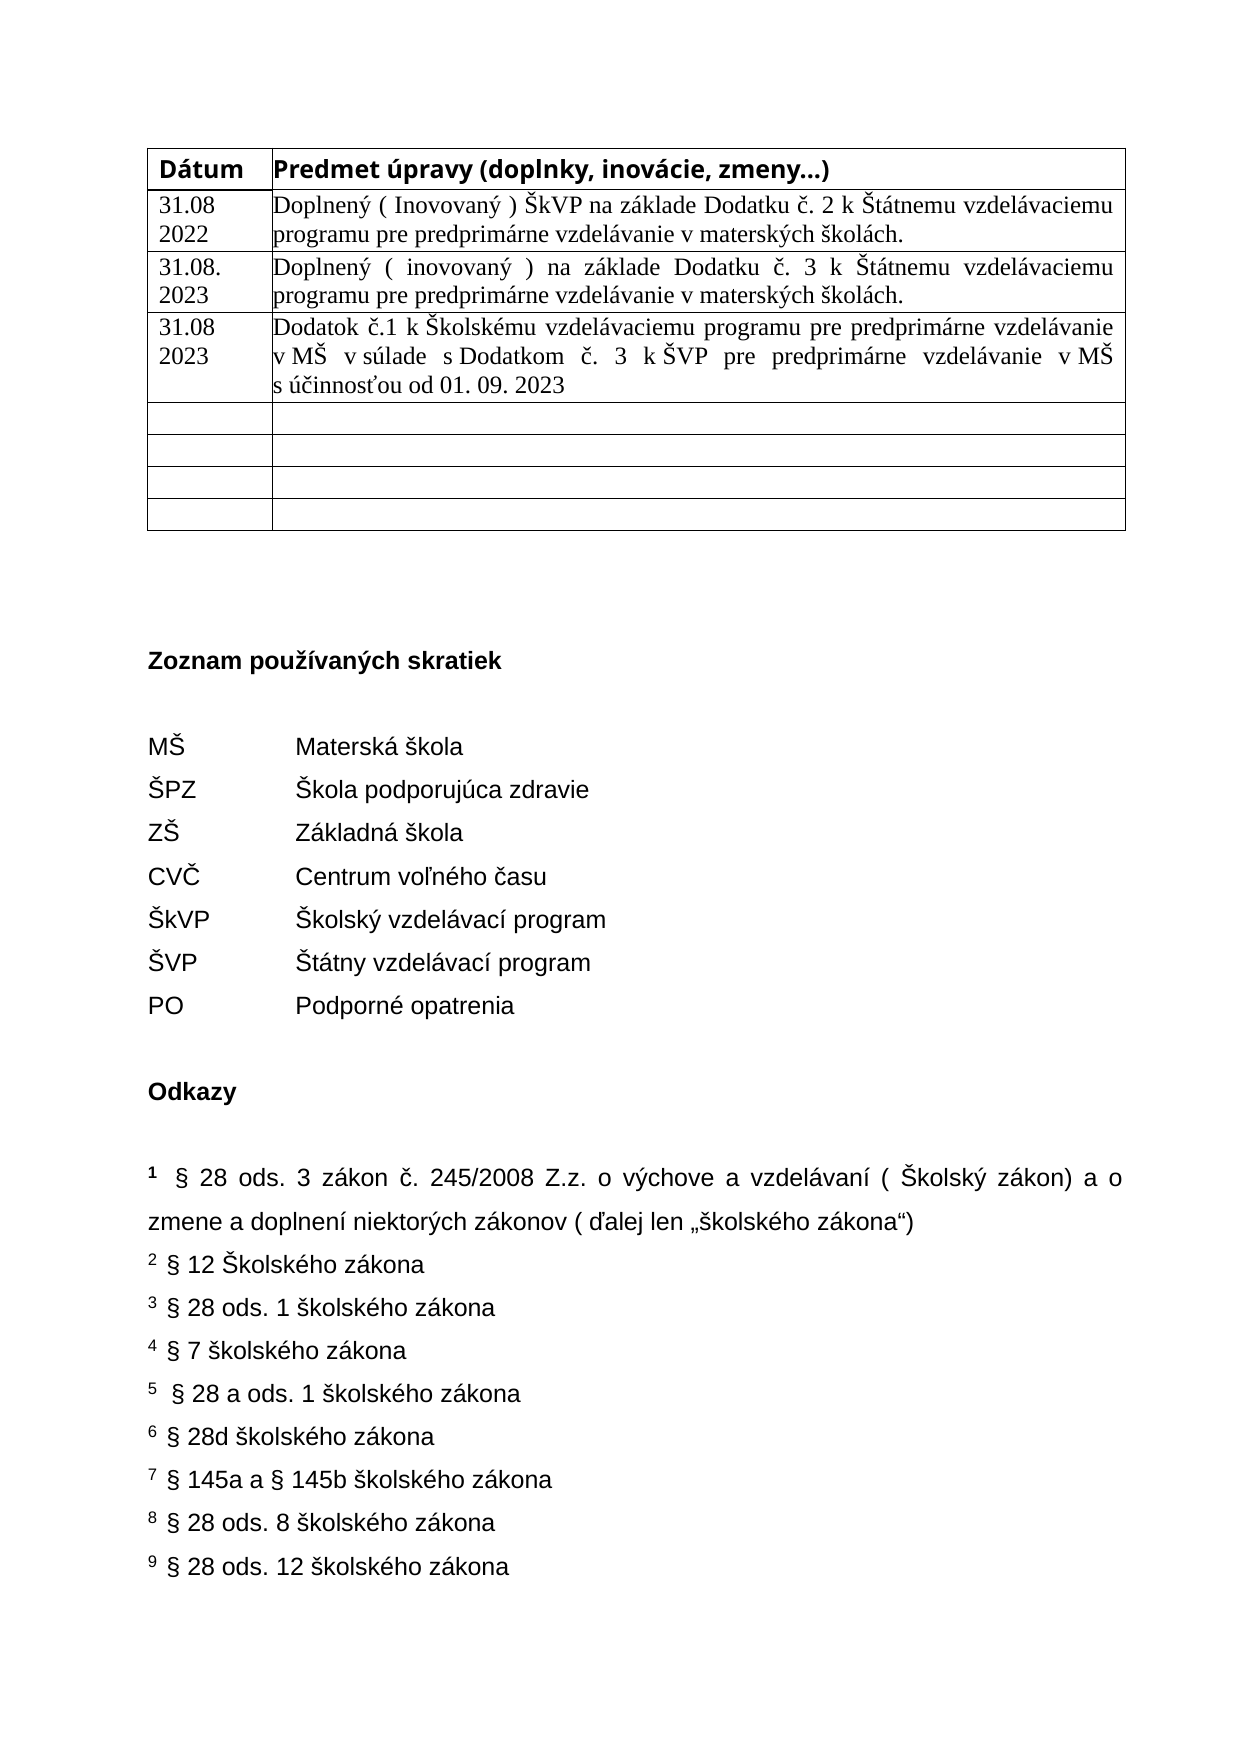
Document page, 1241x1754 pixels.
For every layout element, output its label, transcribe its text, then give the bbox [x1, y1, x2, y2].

text Zoznam používaných skratiek [148, 646, 1125, 675]
text 1 § 28 ods. 3 zákon č. 245/2008 Z.z. o výchove a vzdelávaní ( Školský zákon) a o zmene a doplnení niektorých zákonov ( ďalej len „školského zákona“) [148, 1163, 1125, 1235]
table_cell [273, 403, 1125, 434]
text MŠ Materská škola [148, 732, 1125, 761]
text CVČ Centrum voľného času [148, 862, 1125, 890]
text ŠPZ Škola podporujúca zdravie [148, 775, 1125, 804]
table_cell [273, 499, 1125, 530]
text ŠkVP Školský vzdelávací program [148, 905, 1125, 933]
text 8 § 28 ods. 8 školského zákona [148, 1508, 1125, 1537]
text 4 § 7 školského zákona [148, 1336, 1125, 1365]
table_cell Doplnený ( inovovaný ) na základe Dodatku č. 3 k Štátnemu vzdelávaciemu programu pre predprimárne vzdelávanie v materských školách. [273, 252, 1125, 312]
text 2 § 12 Školského zákona [148, 1250, 1125, 1278]
table_cell [148, 403, 272, 434]
table_cell 31.08 2023 [148, 313, 272, 402]
text 3 § 28 ods. 1 školského zákona [148, 1293, 1125, 1322]
text PO Podporné opatrenia [148, 991, 1125, 1020]
table_header Predmet úpravy (doplnky, inovácie, zmeny...) [273, 149, 1125, 189]
table_cell [273, 467, 1125, 498]
table_cell Dodatok č.1 k Školskému vzdelávaciemu programu pre predprimárne vzdelávanie v MŠ v súlade s Dodatkom č. 3 k ŠVP pre predprimárne vzdelávanie v MŠ s účinnosťou od 01. 09. 2023 [273, 313, 1125, 402]
table_header Dátum [148, 149, 272, 189]
table_cell [273, 435, 1125, 466]
text Odkazy [148, 1077, 1125, 1106]
text 5 § 28 a ods. 1 školského zákona [148, 1379, 1125, 1408]
text 9 § 28 ods. 12 školského zákona [148, 1552, 1125, 1580]
text ZŠ Základná škola [148, 818, 1125, 847]
table_cell [148, 467, 272, 498]
table_cell 31.08. 2023 [148, 252, 272, 312]
text 6 § 28d školského zákona [148, 1422, 1125, 1451]
text 7 § 145a a § 145b školského zákona [148, 1465, 1125, 1494]
text ŠVP Štátny vzdelávací program [148, 948, 1125, 977]
table_cell Doplnený ( Inovovaný ) ŠkVP na základe Dodatku č. 2 k Štátnemu vzdelávaciemu programu pre predprimárne vzdelávanie v materských školách. [273, 190, 1125, 251]
table_cell [148, 499, 272, 530]
table_cell 31.08 2022 [148, 191, 272, 251]
table_cell [148, 435, 272, 466]
